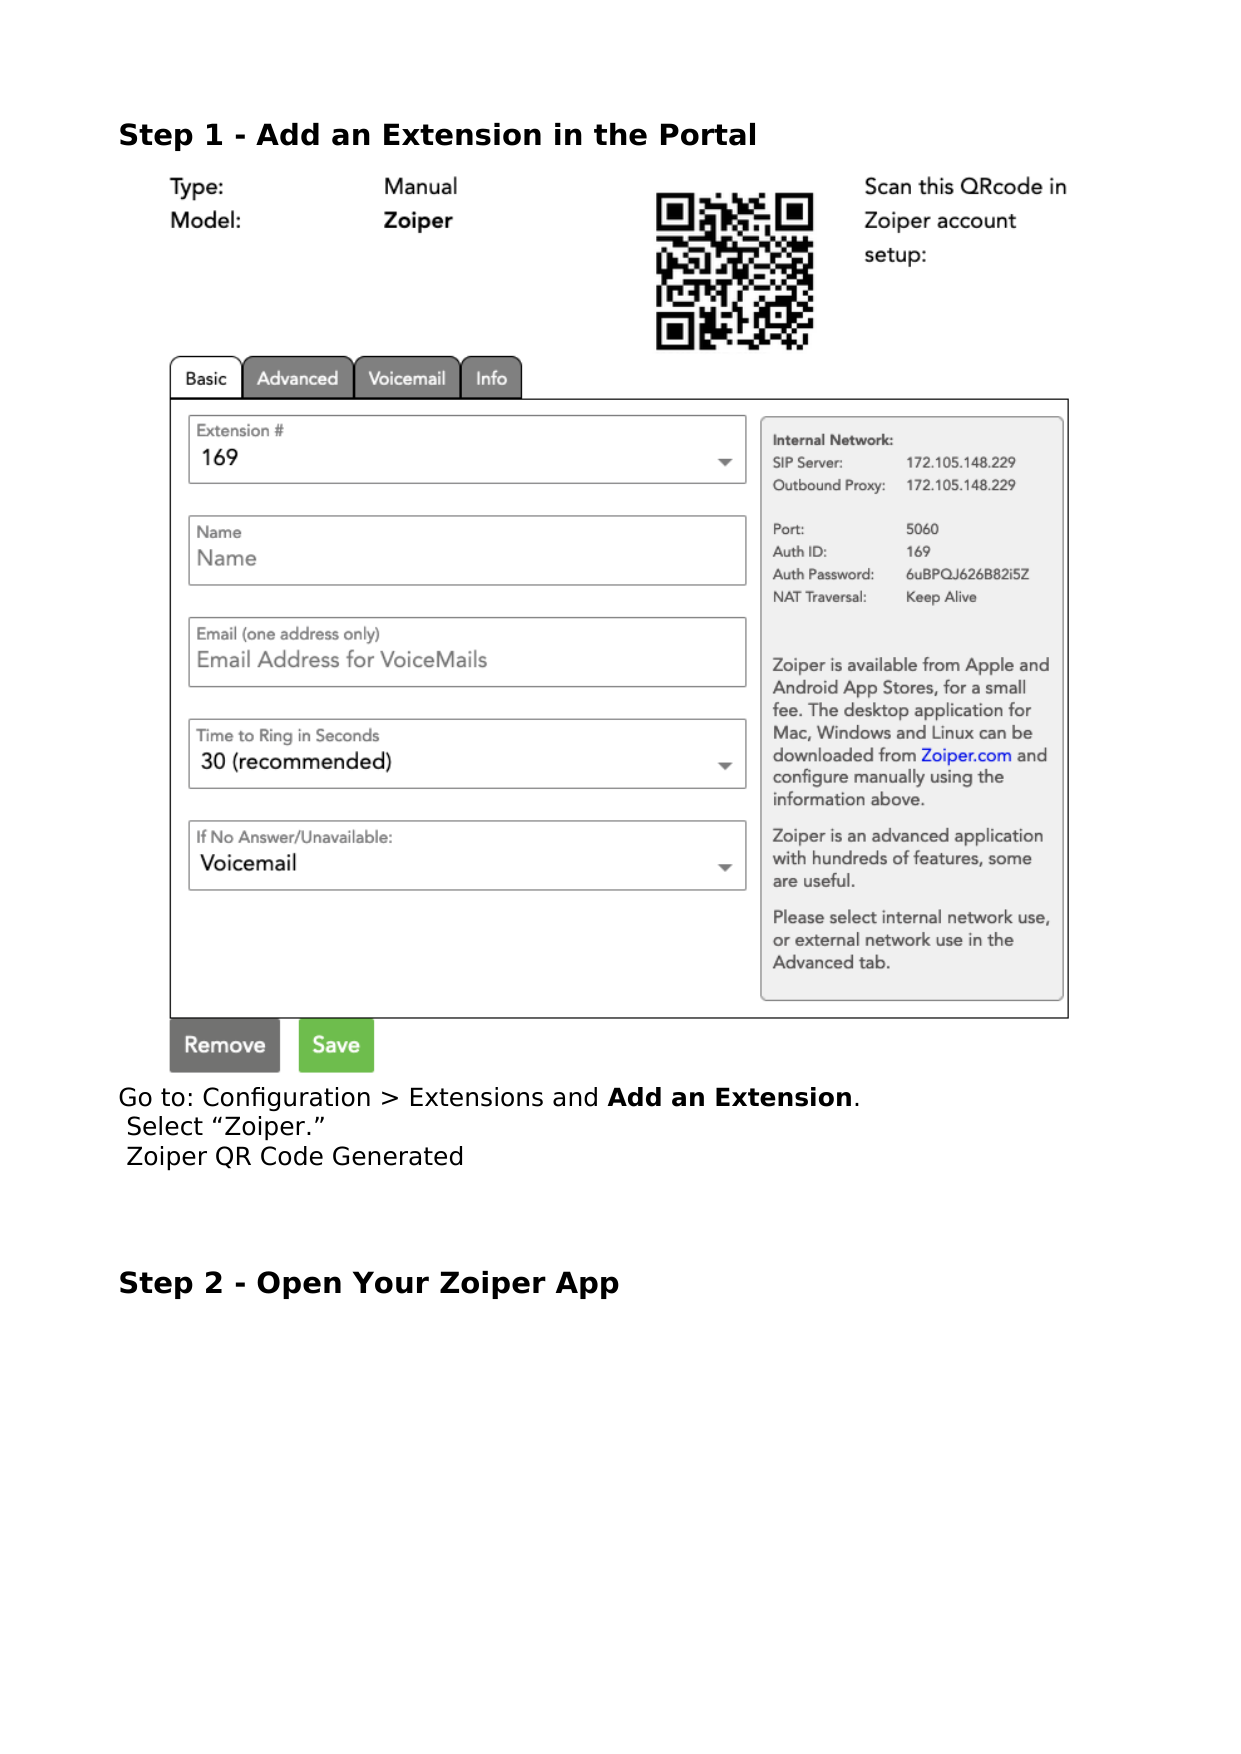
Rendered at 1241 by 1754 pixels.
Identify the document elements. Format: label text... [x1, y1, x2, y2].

subtitle Step 1 - Add an Extension in the Portal [118, 118, 1122, 152]
picture [151, 164, 1089, 1084]
subtitle Step 2 - Open Your Zoiper App [118, 1267, 1122, 1301]
text Go to: Configuration > Extensions and Add an Extension. Select “Zoiper.” Zoiper QR Code Generated [118, 164, 1122, 1229]
